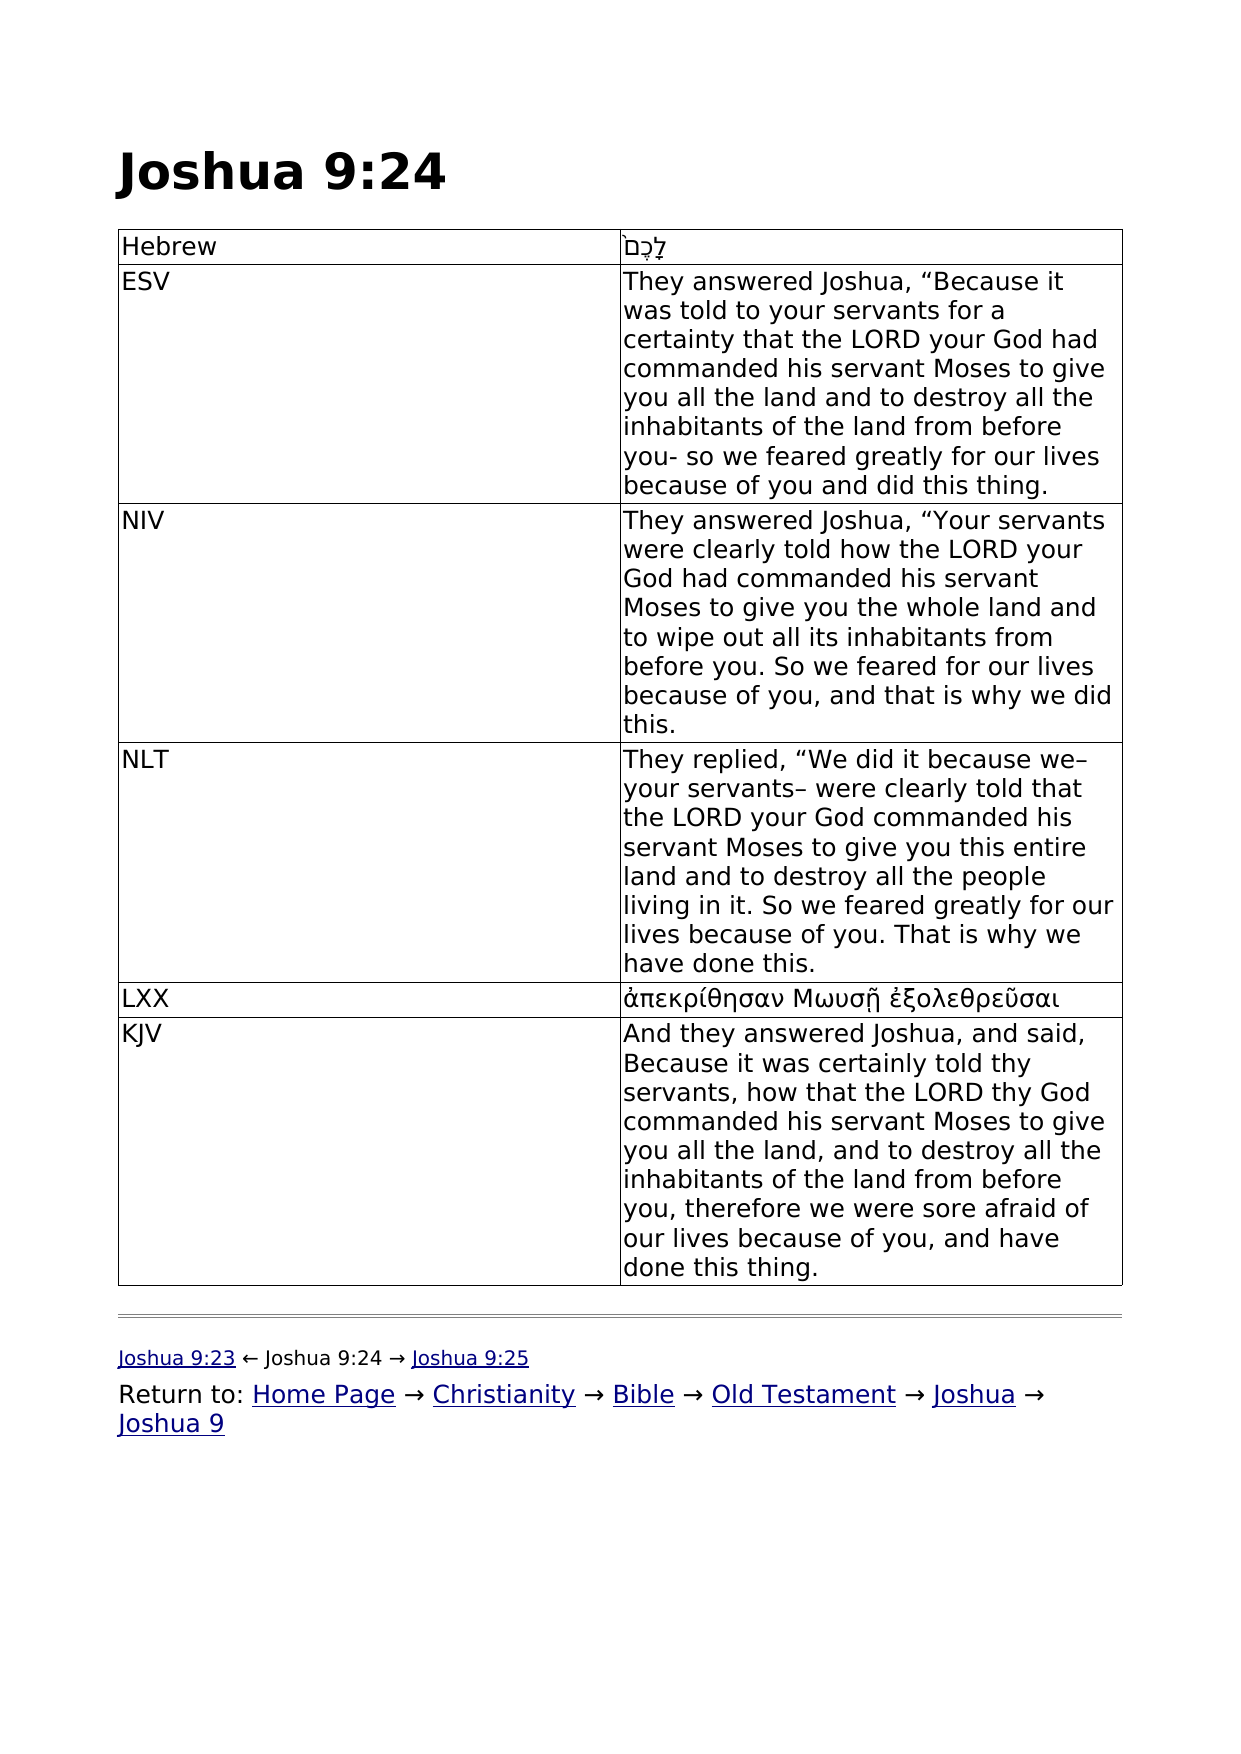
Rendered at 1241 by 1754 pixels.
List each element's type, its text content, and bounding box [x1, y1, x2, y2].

subtitle Joshua 9:24 [118, 143, 1122, 201]
table_cell LXX [119, 983, 620, 1017]
table_cell And they answered Joshua, and said, Because it was certainly told thy servants, how that the LORD thy God commanded his servant Moses to give you all the land, and to destroy all the inhabitants of the land from before you, therefore we were sore afraid of our lives because of you, and have done this thing. [621, 1018, 1122, 1285]
table_header לָכֶם֙ [621, 230, 1122, 264]
text Joshua 9:23 ← Joshua 9:24 → Joshua 9:25 [118, 1346, 1122, 1380]
table_cell NLT [119, 743, 620, 982]
table_header Hebrew [119, 230, 620, 264]
table_cell They answered Joshua, “Your servants were clearly told how the LORD your God had commanded his servant Moses to give you the whole land and to wipe out all its inhabitants from before you. So we feared for our lives because of you, and that is why we did this. [621, 504, 1122, 742]
table_cell ἀπεκρίθησαν Μωυσῇ ἐξολεθρεῦσαι [621, 983, 1122, 1017]
table_cell They replied, “We did it because we– your servants– were clearly told that the LORD your God commanded his servant Moses to give you this entire land and to destroy all the people living in it. So we feared greatly for our lives because of you. That is why we have done this. [621, 743, 1122, 982]
text Return to: Home Page → Christianity → Bible → Old Testament → Joshua → Joshua 9 [118, 1380, 1122, 1439]
table_cell KJV [119, 1018, 620, 1285]
table_cell NIV [119, 504, 620, 742]
table_cell ESV [119, 265, 620, 503]
table_cell They answered Joshua, “Because it was told to your servants for a certainty that the LORD your God had commanded his servant Moses to give you all the land and to destroy all the inhabitants of the land from before you- so we feared greatly for our lives because of you and did this thing. [621, 265, 1122, 503]
